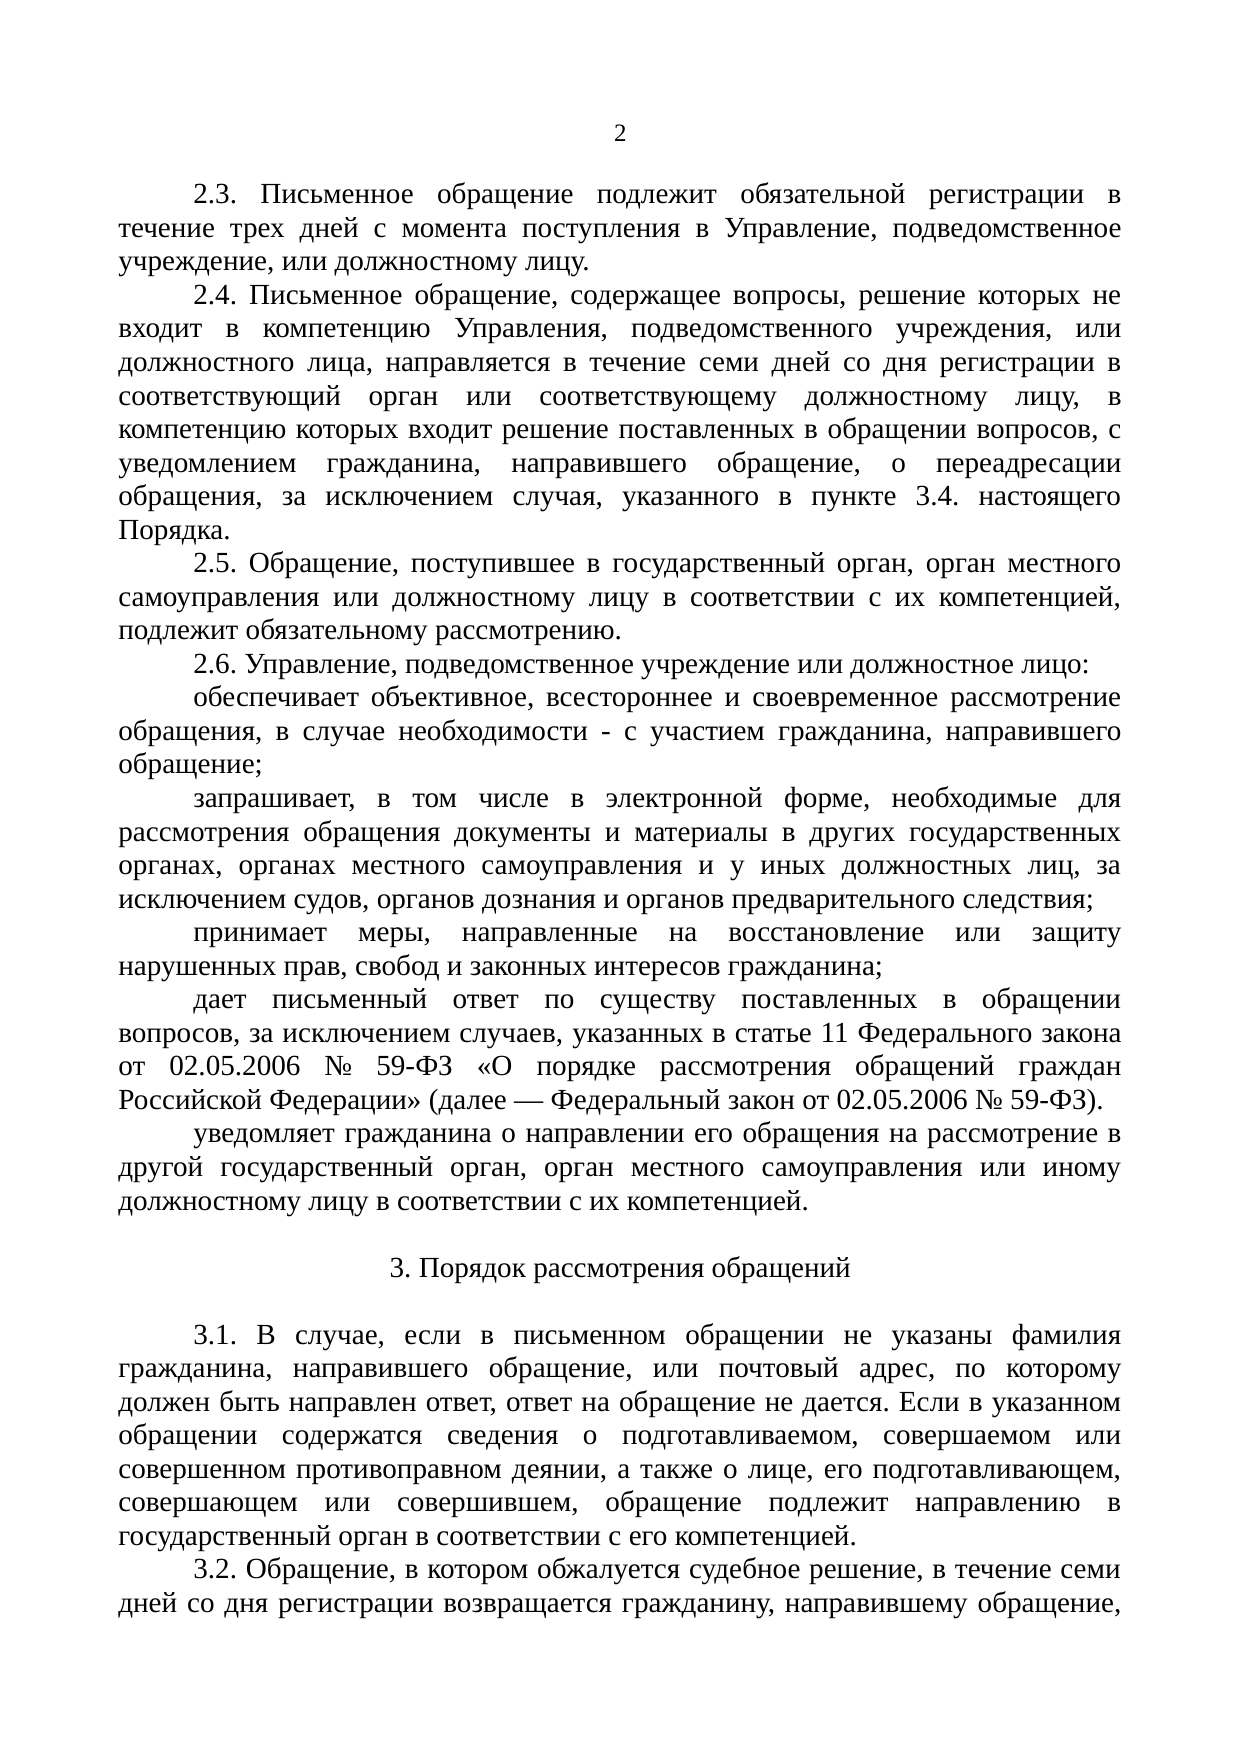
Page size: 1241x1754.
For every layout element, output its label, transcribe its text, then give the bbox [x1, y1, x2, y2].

text 3. Порядок рассмотрения обращений [118, 1250, 1122, 1283]
text 2.4. Письменное обращение, содержащее вопросы, решение которых не входит в компетенцию Управления, подведомственного учреждения, или должностного лица, направляется в течение семи дней со дня регистрации в соответствующий орган или соответствующему должностному лицу, в компетенцию которых входит решение поставленных в обращении вопросов, с уведомлением гражданина, направившего обращение, о переадресации обращения, за исключением случая, указанного в пункте 3.4. настоящего Порядка. [118, 277, 1122, 545]
text запрашивает, в том числе в электронной форме, необходимые для рассмотрения обращения документы и материалы в других государственных органах, органах местного самоуправления и у иных должностных лиц, за исключением судов, органов дознания и органов предварительного следствия; [118, 780, 1122, 914]
text уведомляет гражданина о направлении его обращения на рассмотрение в другой государственный орган, орган местного самоуправления или иному должностному лицу в соответствии с их компетенцией. [118, 1116, 1122, 1216]
text 2.3. Письменное обращение подлежит обязательной регистрации в течение трех дней с момента поступления в Управление, подведомственное учреждение, или должностному лицу. [118, 176, 1122, 277]
text обеспечивает объективное, всестороннее и своевременное рассмотрение обращения, в случае необходимости - с участием гражданина, направившего обращение; [118, 679, 1122, 780]
text 3.1. В случае, если в письменном обращении не указаны фамилия гражданина, направившего обращение, или почтовый адрес, по которому должен быть направлен ответ, ответ на обращение не дается. Если в указанном обращении содержатся сведения о подготавливаемом, совершаемом или совершенном противоправном деянии, а также о лице, его подготавливающем, совершающем или совершившем, обращение подлежит направлению в государственный орган в соответствии с его компетенцией. [118, 1317, 1122, 1552]
text 2.5. Обращение, поступившее в государственный орган, орган местного самоуправления или должностному лицу в соответствии с их компетенцией, подлежит обязательному рассмотрению. [118, 545, 1122, 646]
text принимает меры, направленные на восстановление или защиту нарушенных прав, свобод и законных интересов гражданина; [118, 914, 1122, 981]
text 3.2. Обращение, в котором обжалуется судебное решение, в течение семи дней со дня регистрации возвращается гражданину, направившему обращение, [118, 1552, 1122, 1619]
text дает письменный ответ по существу поставленных в обращении вопросов, за исключением случаев, указанных в статье 11 Федерального закона от 02.05.2006 № 59-ФЗ «О порядке рассмотрения обращений граждан Российской Федерации» (далее — Федеральный закон от 02.05.2006 № 59-ФЗ). [118, 981, 1122, 1116]
text 2.6. Управление, подведомственное учреждение или должностное лицо: [118, 646, 1122, 679]
